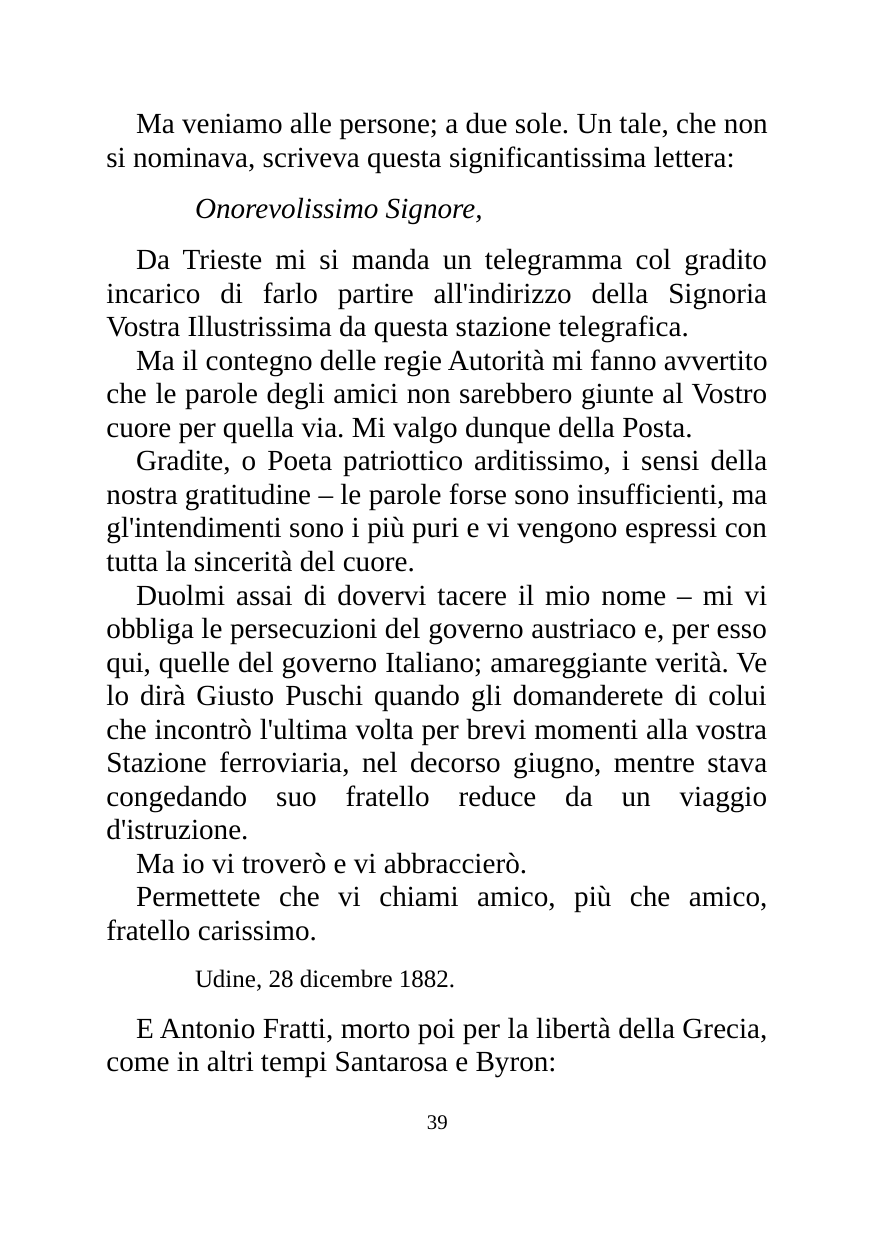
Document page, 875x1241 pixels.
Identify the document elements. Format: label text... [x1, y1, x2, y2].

text Da Trieste mi si manda un telegramma col gradito incarico di farlo partire all'indirizzo della Signoria Vostra Illustrissima da questa stazione telegrafica. [106, 242, 768, 343]
text E Antonio Fratti, morto poi per la libertà della Grecia, come in altri tempi Santarosa e Byron: [106, 1011, 768, 1078]
text Udine, 28 dicembre 1882. [165, 964, 768, 993]
text Ma il contegno delle regie Autorità mi fanno avvertito che le parole degli amici non sarebbero giunte al Vostro cuore per quella via. Mi valgo dunque della Posta. [106, 343, 768, 443]
text Gradite, o Poeta patriottico arditissimo, i sensi della nostra gratitudine – le parole forse sono insufficienti, ma gl'intendimenti sono i più puri e vi vengono espressi con tutta la sincerità del cuore. [106, 443, 768, 578]
text Ma io vi troverò e vi abbraccierò. [106, 846, 768, 879]
text Duolmi assai di dovervi tacere il mio nome – mi vi obbliga le persecuzioni del governo austriaco e, per esso qui, quelle del governo Italiano; amareggiante verità. Ve lo dirà Giusto Puschi quando gli domanderete di colui che incontrò l'ultima volta per brevi momenti alla vostra Stazione ferroviaria, nel decorso giugno, mentre stava congedando suo fratello reduce da un viaggio d'istruzione. [106, 578, 768, 846]
text Onorevolissimo Signore, [165, 191, 768, 224]
text Permettete che vi chiami amico, più che amico, fratello carissimo. [106, 879, 768, 947]
text Ma veniamo alle persone; a due sole. Un tale, che non si nominava, scriveva questa significantissima lettera: [106, 106, 768, 173]
